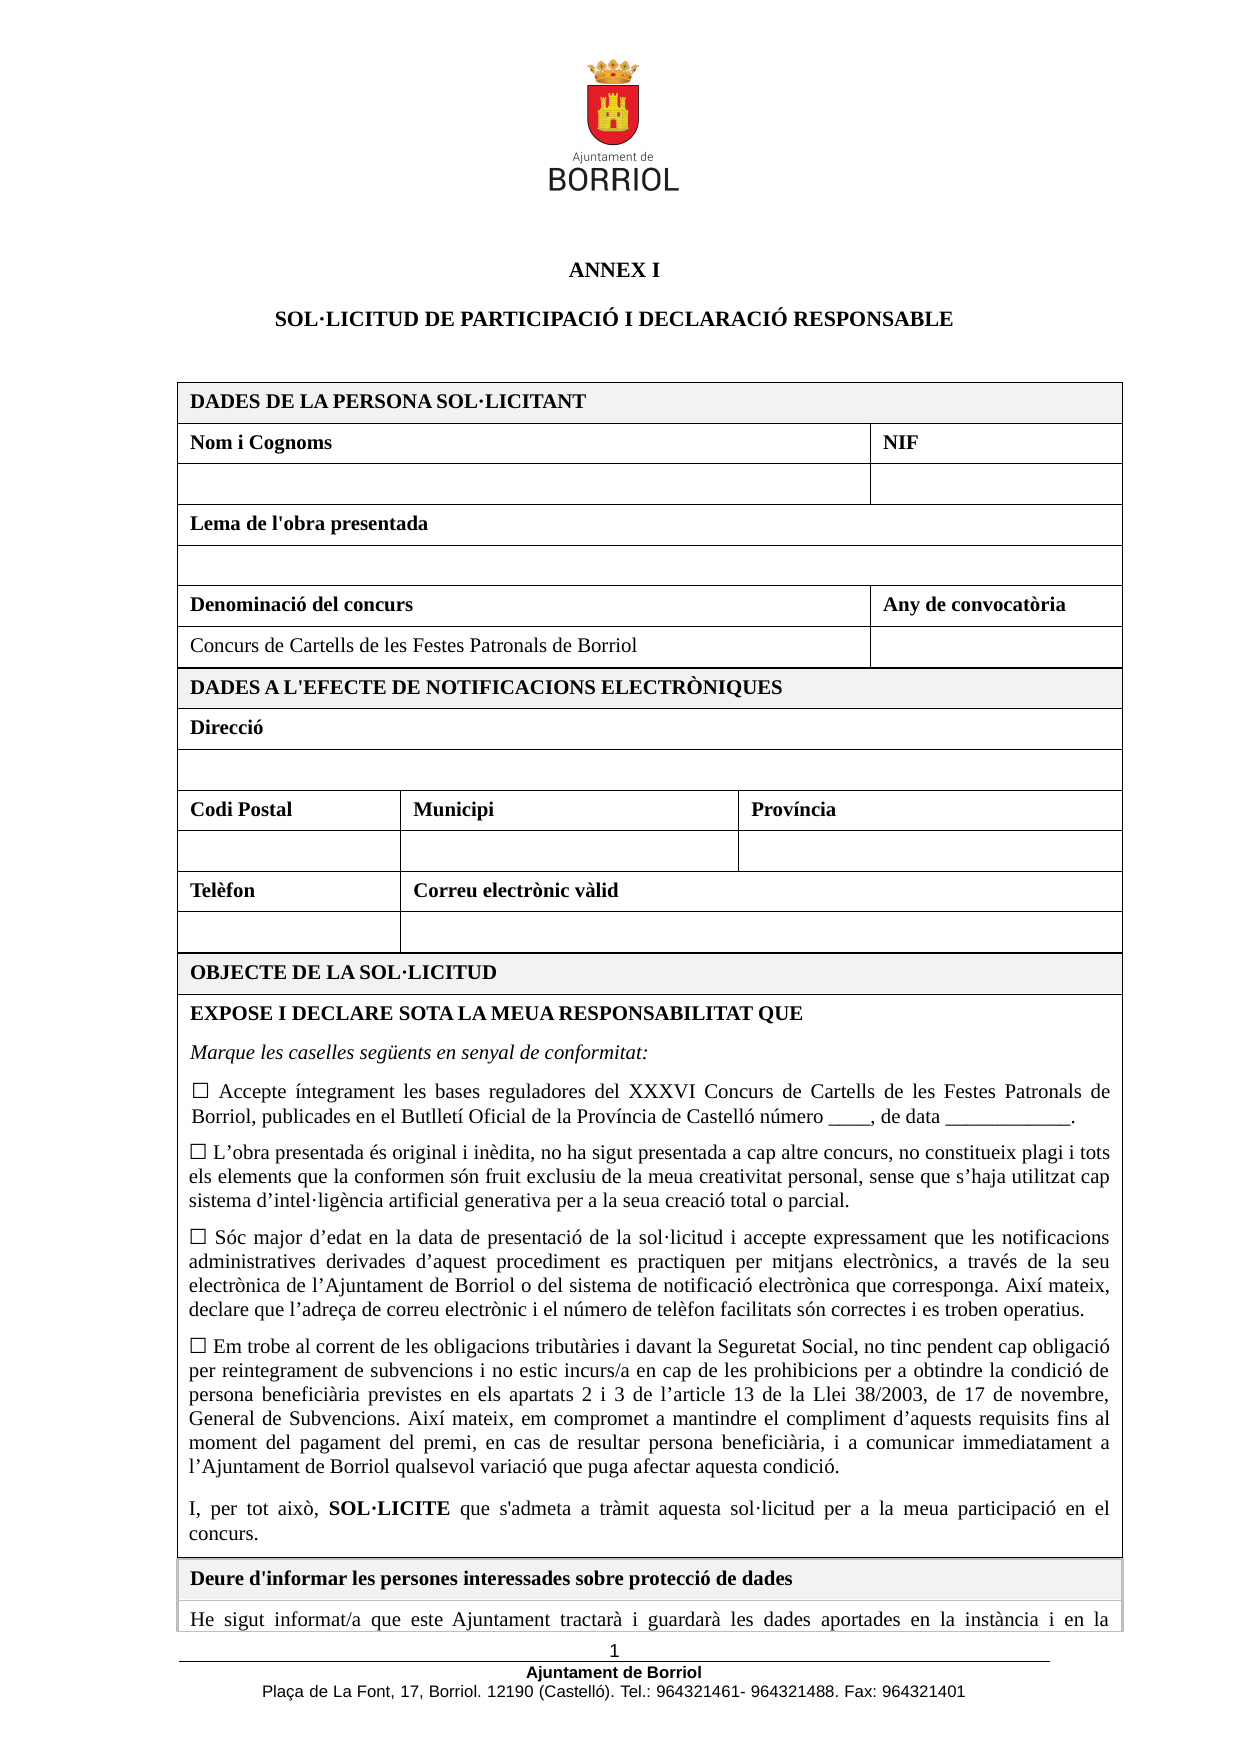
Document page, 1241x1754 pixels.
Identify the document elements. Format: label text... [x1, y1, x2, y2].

table_header Deure d'informar les persones interessades sobre protecció de dades [179, 1560, 1121, 1599]
table_cell [739, 831, 1122, 871]
table_cell [178, 464, 870, 504]
table_cell [401, 912, 1122, 952]
table_cell [401, 831, 738, 871]
table_cell Any de convocatòria [871, 586, 1122, 626]
picture [541, 50, 687, 201]
table_cell [871, 464, 1122, 504]
table_cell EXPOSE I DECLARE SOTA LA MEUA RESPONSABILITAT QUE Marque les caselles següents en senyal de conformitat: ☐ Accepte íntegrament les bases reguladores del XXXVI Concurs de Cartells de les Festes Patronals de Borriol, publicades en el Butlletí Oficial de la Província de Castelló número ____, de data ____________. ☐ L’obra presentada és original i inèdita, no ha sigut presentada a cap altre concurs, no constitueix plagi i tots els elements que la conformen són fruit exclusiu de la meua creativitat personal, sense que s’haja utilitzat cap sistema d’intel·ligència artificial generativa per a la seua creació total o parcial. ☐ Sóc major d’edat en la data de presentació de la sol·licitud i accepte expressament que les notificacions administratives derivades d’aquest procediment es practiquen per mitjans electrònics, a través de la seu electrònica de l’Ajuntament de Borriol o del sistema de notificació electrònica que corresponga. Així mateix, declare que l’adreça de correu electrònic i el número de telèfon facilitats són correctes i es troben operatius. ☐ Em trobe al corrent de les obligacions tributàries i davant la Seguretat Social, no tinc pendent cap obligació per reintegrament de subvencions i no estic incurs/a en cap de les prohibicions per a obtindre la condició de persona beneficiària previstes en els apartats 2 i 3 de l’article 13 de la Llei 38/2003, de 17 de novembre, General de Subvencions. Així mateix, em compromet a mantindre el compliment d’aquests requisits fins al moment del pagament del premi, en cas de resultar persona beneficiària, i a comunicar immediatament a l’Ajuntament de Borriol qualsevol variació que puga afectar aquesta condició. I, per tot això, SOL·LICITE que s'admeta a tràmit aquesta sol·licitud per a la meua participació en el concurs. [178, 995, 1122, 1557]
table_cell [871, 627, 1122, 667]
table_header OBJECTE DE LA SOL·LICITUD [178, 954, 1122, 993]
text ANNEX I [178, 257, 1050, 282]
table_cell [178, 546, 1122, 585]
table_cell [178, 831, 400, 871]
table_cell Codi Postal [178, 791, 400, 830]
table_cell Denominació del concurs [178, 586, 870, 626]
table_cell Província [739, 791, 1122, 830]
table_cell [178, 912, 400, 952]
table_cell NIF [871, 424, 1122, 463]
table_cell Correu electrònic vàlid [401, 872, 1122, 911]
table_cell Lema de l'obra presentada [178, 505, 1122, 544]
text SOL·LICITUD DE PARTICIPACIÓ I DECLARACIÓ RESPONSABLE [178, 306, 1050, 332]
table_cell Telèfon [178, 872, 400, 911]
table_cell Nom i Cognoms [178, 424, 870, 463]
table_cell Direcció [178, 709, 1122, 749]
table_cell [178, 750, 1122, 789]
table_cell Concurs de Cartells de les Festes Patronals de Borriol [178, 627, 870, 667]
table_header DADES A L'EFECTE DE NOTIFICACIONS ELECTRÒNIQUES [178, 669, 1122, 708]
table_cell He sigut informat/a que este Ajuntament tractarà i guardarà les dades aportades en la instància i en la [179, 1601, 1121, 1631]
table_cell Municipi [401, 791, 738, 830]
table_header DADES DE LA PERSONA SOL·LICITANT [178, 383, 1122, 423]
